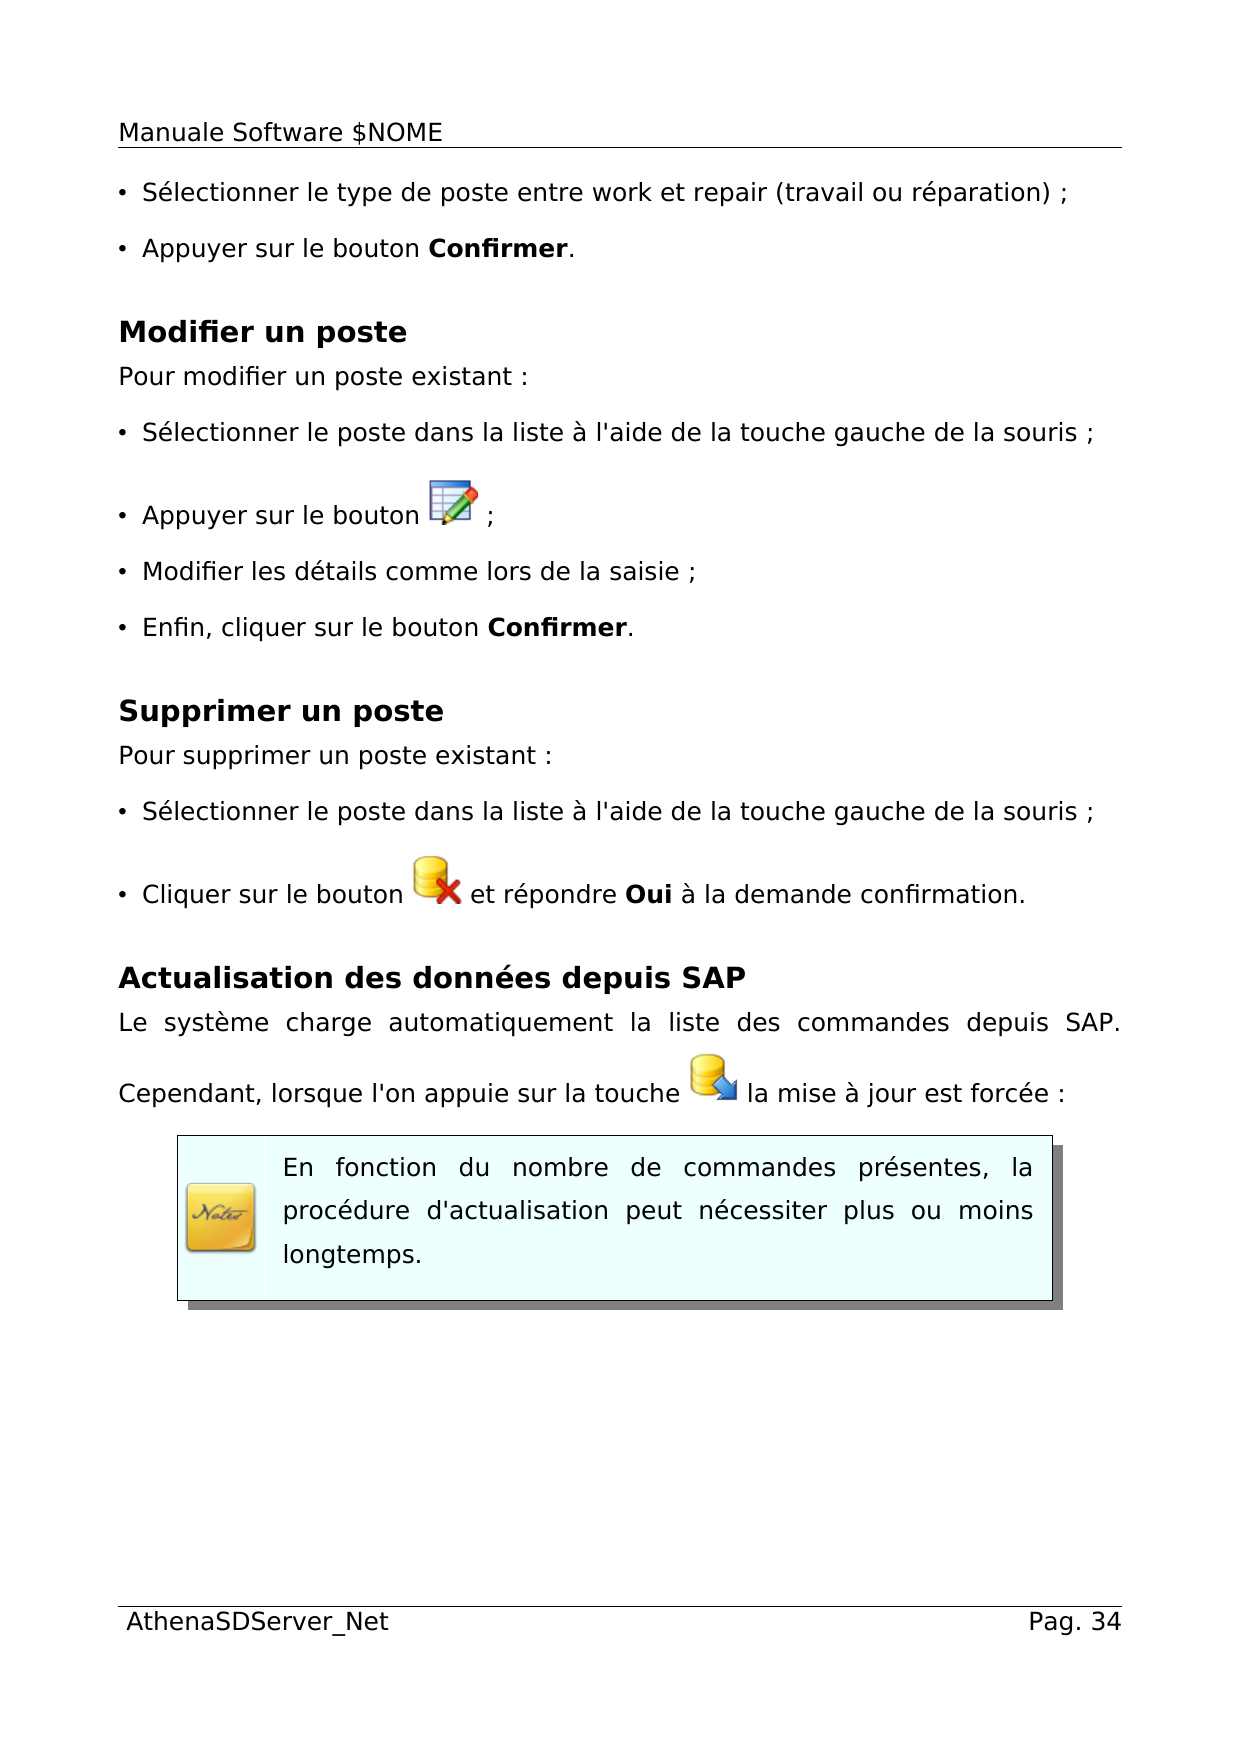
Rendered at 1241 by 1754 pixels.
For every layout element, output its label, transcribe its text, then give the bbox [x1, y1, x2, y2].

table_header [178, 1136, 264, 1300]
picture [411, 853, 462, 904]
list Sélectionner le type de poste entre work et repair (travail ou réparation) ; [118, 178, 1122, 207]
subtitle Supprimer un poste [118, 695, 1122, 729]
list Cliquer sur le bouton et répondre Oui à la demande confirmation. [118, 854, 1122, 910]
text Pour supprimer un poste existant : [118, 741, 1122, 770]
subtitle Modifier un poste [118, 315, 1122, 349]
picture [428, 474, 479, 525]
list Sélectionner le poste dans la liste à l'aide de la touche gauche de la souris ; [118, 418, 1122, 447]
list Appuyer sur le bouton ; [118, 474, 1122, 530]
list Enfin, cliquer sur le bouton Confirmer. [118, 613, 1122, 643]
picture [688, 1052, 739, 1102]
list Modifier les détails comme lors de la saisie ; [118, 557, 1122, 586]
list Appuyer sur le bouton Confirmer. [118, 234, 1122, 263]
list Sélectionner le poste dans la liste à l'aide de la touche gauche de la souris ; [118, 797, 1122, 827]
text Pour modifier un poste existant : [118, 362, 1122, 391]
table_header En fonction du nombre de commandes présentes, la procédure d'actualisation peut nécessiter plus ou moins longtemps. [265, 1136, 1052, 1300]
picture [183, 1180, 259, 1255]
text Le système charge automatiquement la liste des commandes depuis SAP. Cependant, lorsque l'on appuie sur la touche la mise à jour est forcée : [118, 1008, 1122, 1108]
subtitle Actualisation des données depuis SAP [118, 962, 1122, 996]
